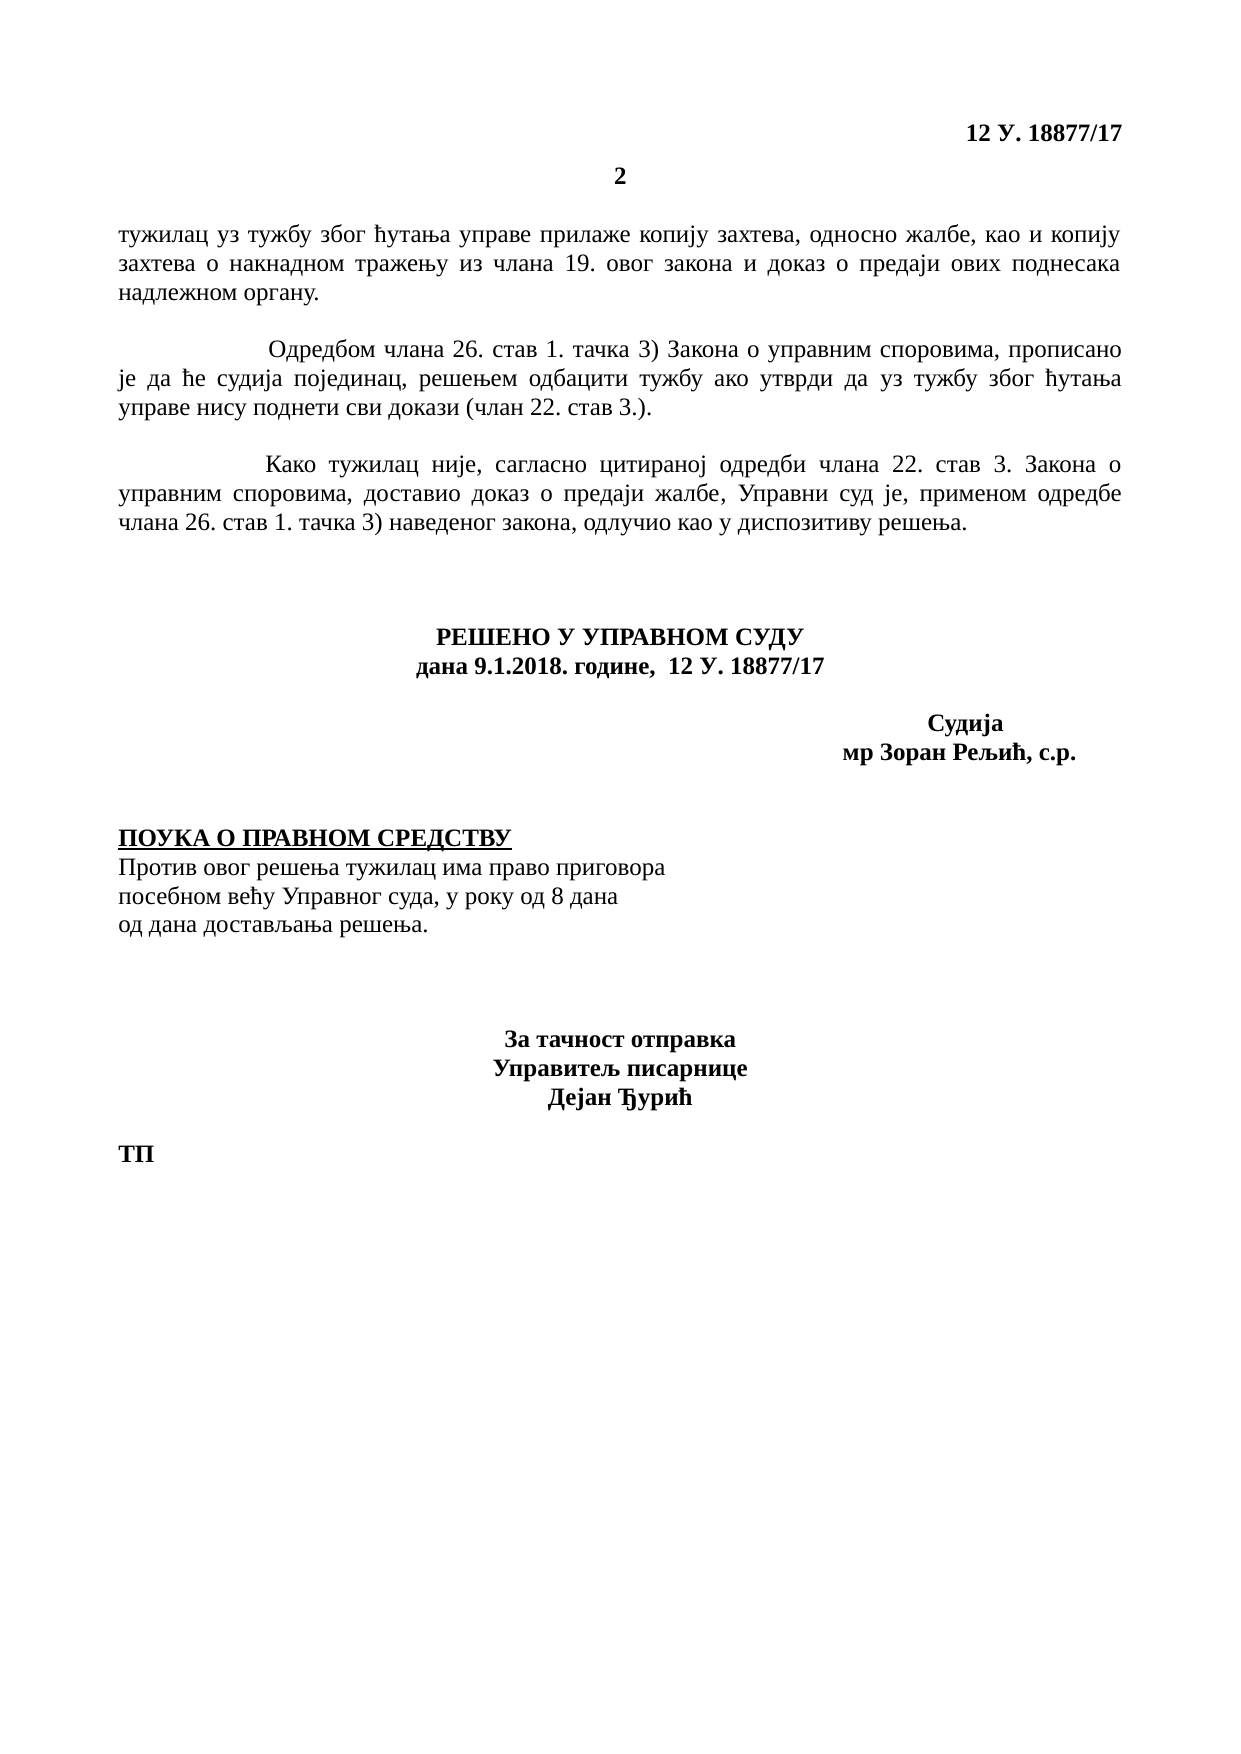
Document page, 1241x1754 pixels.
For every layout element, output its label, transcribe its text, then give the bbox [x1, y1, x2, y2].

text тужилац уз тужбу због ћутања управе прилаже копију захтева, односно жалбе, као и копију захтева о накнадном тражењу из члана 19. овог закона и доказ о предаји ових поднесака надлежном органу. [118, 219, 1122, 306]
text ПОУКА О ПРАВНОМ СРЕДСТВУ [118, 823, 1122, 852]
text Како тужилац није, сагласно цитираној одредби члана 22. став 3. Закона о управним споровима, доставио доказ о предаји жалбе, Управни суд је, применом одредбе члана 26. став 1. тачка 3) наведеног закона, одлучио као у диспозитиву решења. [118, 449, 1122, 536]
text Дејан Ђурић [118, 1082, 1122, 1111]
text Судија [118, 708, 1122, 737]
text Против овог решења тужилац има право приговора [118, 852, 1122, 881]
text РЕШЕНО У УПРАВНОМ СУДУ [118, 622, 1122, 651]
text ТП [118, 1139, 1122, 1168]
text од дана достављања решења. [118, 909, 1122, 938]
text Одредбом члана 26. став 1. тачка 3) Закона о управним споровима, прописано је да ће судија појединац, решењем одбацити тужбу ако утврди да уз тужбу због ћутања управе нису поднети сви докази (члан 22. став 3.). [118, 334, 1122, 421]
text Управитељ писарнице [118, 1053, 1122, 1082]
text посебном већу Управног суда, у року од 8 дана [118, 881, 1122, 909]
text мр Зоран Рељић, с.р. [118, 737, 1122, 766]
text дана 9.1.2018. године, 12 У. 18877/17 [118, 651, 1122, 679]
text За тачност отправка [118, 1024, 1122, 1053]
